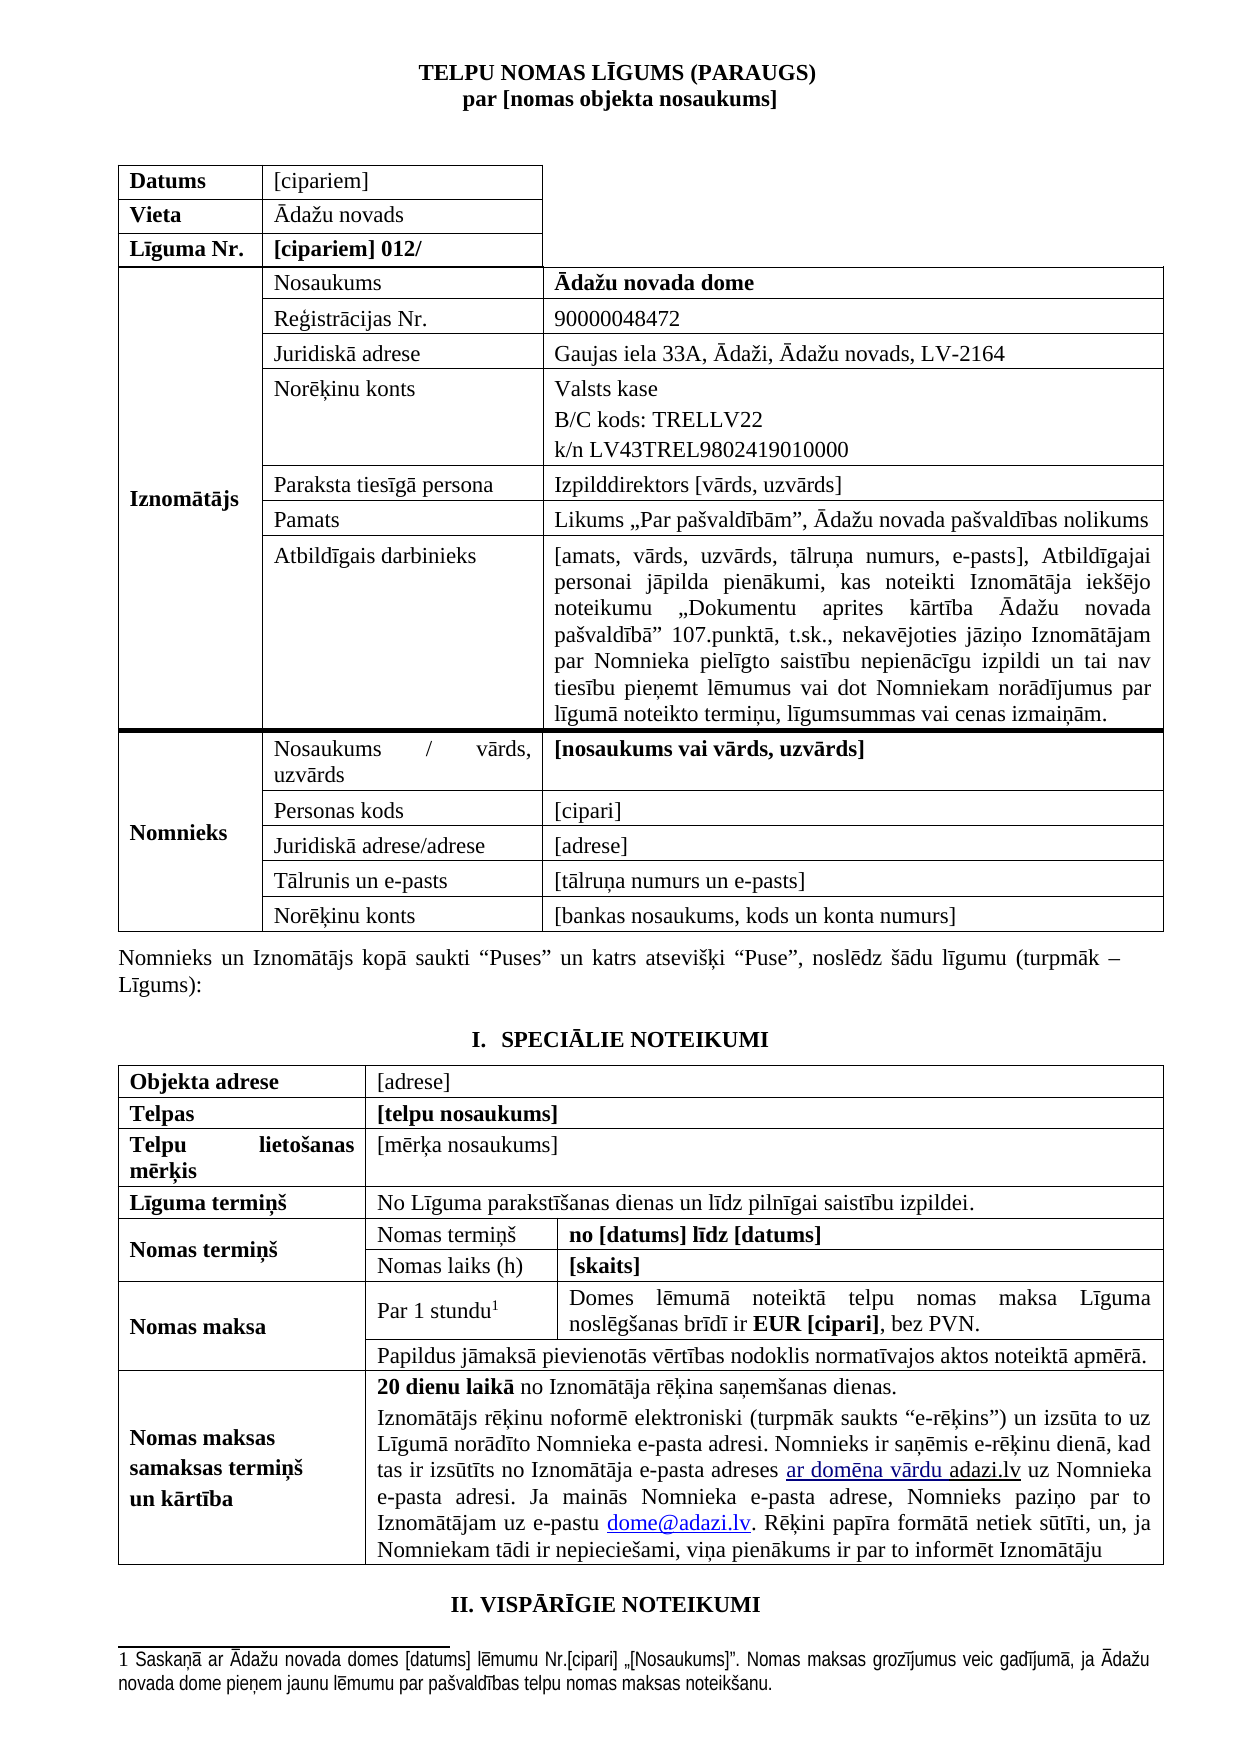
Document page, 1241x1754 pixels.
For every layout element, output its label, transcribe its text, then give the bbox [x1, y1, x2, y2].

table_cell Ādažu novada dome [544, 268, 1163, 298]
table_cell [telpu nosaukums] [366, 1098, 1163, 1128]
table_cell Nomas termiņš [119, 1219, 365, 1281]
table_cell Gaujas iela 33A, Ādaži, Ādažu novads, LV-2164 [544, 334, 1163, 368]
table_cell Nomas maksas samaksas termiņš un kārtība [119, 1371, 365, 1564]
table_header [cipariem] [263, 166, 542, 198]
text par [nomas objekta nosaukums] [118, 85, 1122, 112]
table_cell Nomnieks [119, 733, 262, 931]
table_cell Nomas maksa [119, 1282, 365, 1370]
table_cell Nosaukums [263, 268, 543, 298]
table_cell [543, 199, 1163, 232]
text Nomnieks un Iznomātājs kopā saukti “Puses” un katrs atsevišķi “Puse”, noslēdz šādu līgumu (turpmāk – Līgums): [118, 944, 1122, 997]
table_cell Vieta [119, 200, 262, 232]
table_cell Līguma termiņš [119, 1187, 365, 1218]
table_header Objekta adrese [119, 1066, 365, 1097]
table_cell Juridiskā adrese/adrese [263, 826, 542, 860]
table_cell Izpilddirektors [vārds, uzvārds] [544, 466, 1163, 500]
table_cell 90000048472 [544, 299, 1163, 333]
table_cell No Līguma parakstīšanas dienas un līdz pilnīgai saistību izpildei. [366, 1187, 1163, 1218]
table_cell [543, 233, 1163, 266]
table_cell Norēķinu konts [263, 897, 542, 931]
table_cell Nomas laiks (h) [366, 1250, 557, 1281]
table_header Datums [119, 166, 262, 198]
table_cell Norēķinu konts [263, 369, 543, 464]
table_header [adrese] [366, 1066, 1163, 1097]
text Telpu NOMAS LĪGUMS (PARAUGS) [118, 59, 1122, 85]
table_cell Par 1 stundu [366, 1282, 557, 1339]
table_cell [skaits] [558, 1250, 1163, 1281]
table_cell Nosaukums / vārds, uzvārds [263, 733, 542, 790]
table_cell Valsts kase B/C kods: TRELLV22 k/n LV43TREL9802419010000 [544, 369, 1163, 464]
table_cell 20 dienu laikā no Iznomātāja rēķina saņemšanas dienas. Iznomātājs rēķinu noformē elektroniski (turpmāk saukts “e-rēķins”) un izsūta to uz Līgumā norādīto Nomnieka e-pasta adresi. Nomnieks ir saņēmis e-rēķinu dienā, kad tas ir izsūtīts no Iznomātāja e-pasta adreses ar domēna vārdu adazi.lv uz Nomnieka e-pasta adresi. Ja mainās Nomnieka e-pasta adrese, Nomnieks paziņo par to Iznomātājam uz e-pastu dome@adazi.lv. Rēķini papīra formātā netiek sūtīti, un, ja Nomniekam tādi ir nepieciešami, viņa pienākums ir par to informēt Iznomātāju [366, 1371, 1163, 1564]
table_cell no [datums] līdz [datums] [558, 1219, 1163, 1249]
table_cell [nosaukums vai vārds, uzvārds] [543, 733, 1163, 790]
table_cell Iznomātājs [119, 268, 262, 728]
table_cell Telpu lietošanas mērķis [119, 1129, 365, 1186]
table_cell [adrese] [543, 826, 1163, 860]
table_cell Reģistrācijas Nr. [263, 299, 543, 333]
table_cell Līguma Nr. [119, 234, 262, 266]
table_cell Ādažu novads [263, 200, 542, 232]
table_cell [tālruņa numurs un e-pasts] [543, 861, 1163, 896]
table_cell [mērķa nosaukums] [366, 1129, 1163, 1186]
table_header [543, 165, 1163, 198]
table_cell Domes lēmumā noteiktā telpu nomas maksa Līguma noslēgšanas brīdī ir EUR [cipari], bez PVN. [558, 1282, 1163, 1339]
table_cell Likums „Par pašvaldībām”, Ādažu novada pašvaldības nolikums [544, 501, 1163, 535]
table_cell [cipari] [543, 791, 1163, 825]
table_cell [amats, vārds, uzvārds, tālruņa numurs, e-pasts], Atbildīgajai personai jāpilda pienākumi, kas noteikti Iznomātāja iekšējo noteikumu „Dokumentu aprites kārtība Ādažu novada pašvaldībā” 107.punktā, t.sk., nekavējoties jāziņo Iznomātājam par Nomnieka pielīgto saistību nepienācīgu izpildi un tai nav tiesību pieņemt lēmumus vai dot Nomniekam norādījumus par līgumā noteikto termiņu, līgumsummas vai cenas izmaiņām. [544, 536, 1163, 728]
table_cell Personas kods [263, 791, 542, 825]
table_cell Paraksta tiesīgā persona [263, 466, 543, 500]
table_cell Nomas termiņš [366, 1219, 557, 1249]
table_cell Telpas [119, 1098, 365, 1128]
table_cell Tālrunis un e-pasts [263, 861, 542, 896]
list VISPĀRĪGIE NOTEIKUMI [59, 1591, 1152, 1618]
list SPECIĀLIE NOTEIKUMI [118, 1026, 1122, 1052]
table_cell [cipariem] 012/ [263, 234, 542, 266]
table_cell [bankas nosaukums, kods un konta numurs] [543, 897, 1163, 931]
table_cell Papildus jāmaksā pievienotās vērtības nodoklis normatīvajos aktos noteiktā apmērā. [366, 1340, 1163, 1370]
table_cell Juridiskā adrese [263, 334, 543, 368]
table_cell Pamats [263, 501, 543, 535]
table_cell Atbildīgais darbinieks [263, 536, 543, 728]
